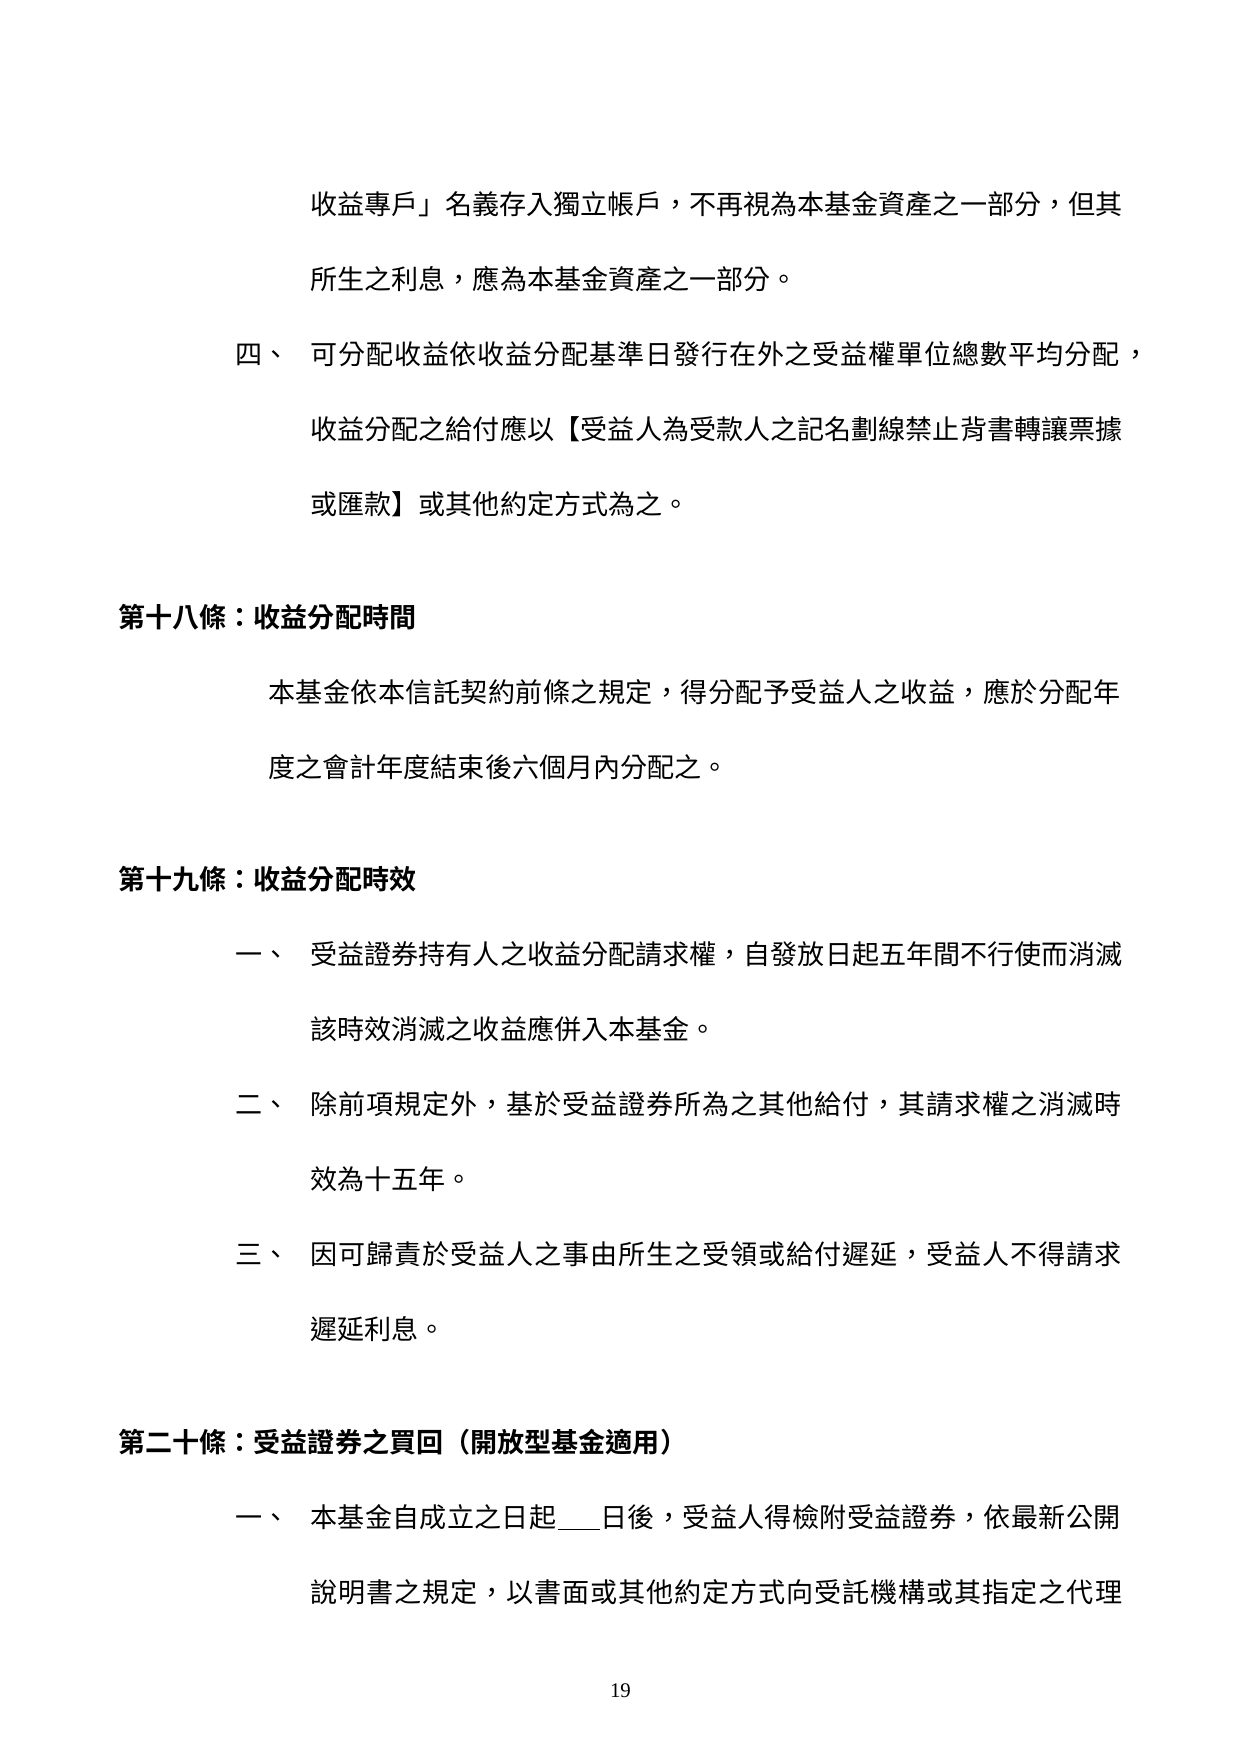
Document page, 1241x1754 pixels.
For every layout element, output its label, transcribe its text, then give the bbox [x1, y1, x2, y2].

subtitle 第十八條：收益分配時間 [118, 578, 1122, 653]
subtitle 第二十條：受益證券之買回（開放型基金適用） [118, 1403, 1122, 1478]
list 收益專戶」名義存入獨立帳戶，不再視為本基金資產之一部分，但其所生之利息，應為本基金資產之一部分。 [235, 165, 1122, 315]
list 受益證券持有人之收益分配請求權，自發放日起五年間不行使而消滅。該時效消滅之收益應併入本基金。 [235, 915, 1122, 1065]
list 除前項規定外，基於受益證券所為之其他給付，其請求權之消滅時效為十五年。 [235, 1065, 1122, 1215]
subtitle 第十九條：收益分配時效 [118, 840, 1122, 915]
list 可分配收益依收益分配基準日發行在外之受益權單位總數平均分配，收益分配之給付應以【受益人為受款人之記名劃線禁止背書轉讓票據或匯款】或其他約定方式為之。 [235, 315, 1122, 540]
list 因可歸責於受益人之事由所生之受領或給付遲延，受益人不得請求遲延利息。 [235, 1215, 1122, 1365]
text 本基金依本信託契約前條之規定，得分配予受益人之收益，應於分配年度之會計年度結束後六個月內分配之。 [268, 653, 1122, 803]
list 本基金自成立之日起 日後，受益人得檢附受益證券，依最新公開說明書之規定，以書面或其他約定方式向受託機構或其指定之代理機構提出買回之請求。受益人得請求買回受益證券之全部或一部，但受益證券所表彰之受益權單位數不及____單位者，不得請求部分買回。 [235, 1478, 1122, 1628]
